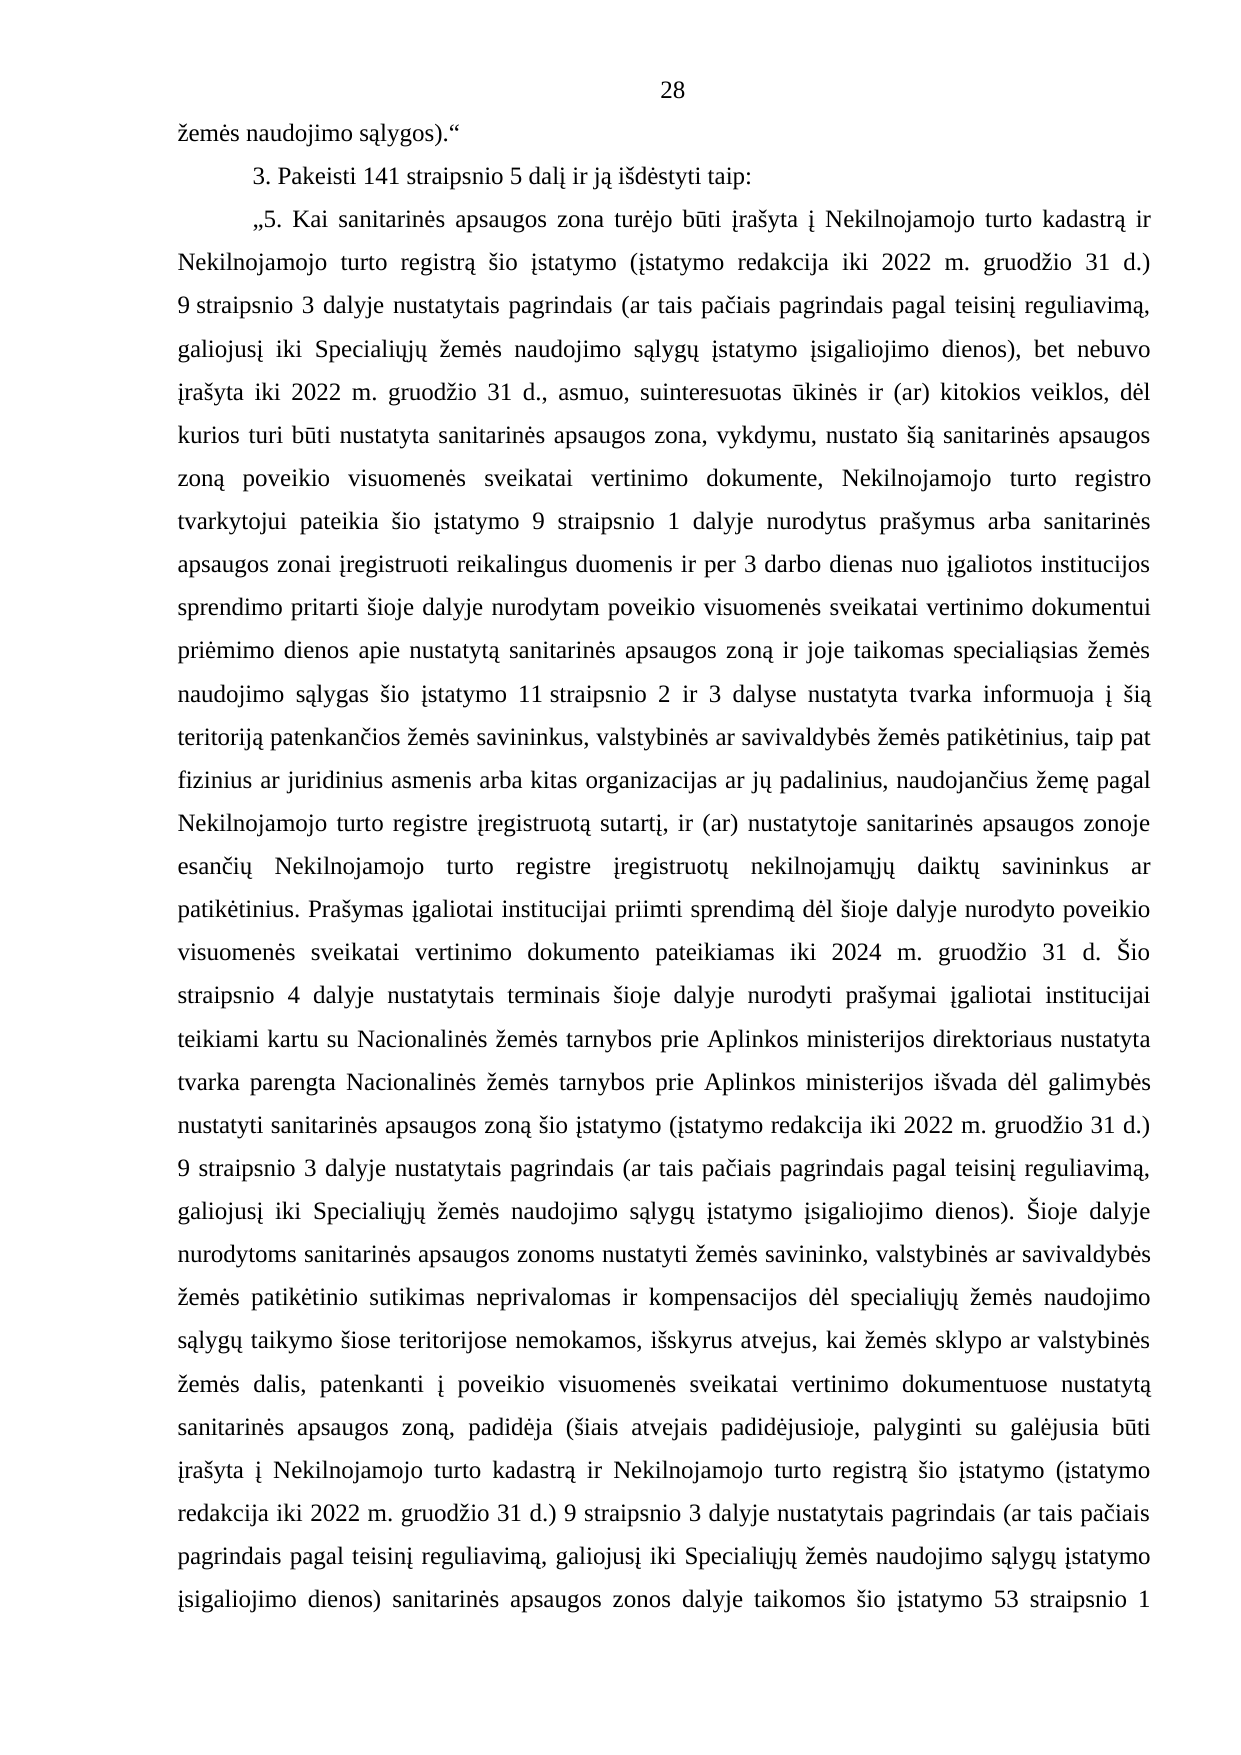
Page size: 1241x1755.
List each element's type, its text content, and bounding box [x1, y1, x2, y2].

text žemės naudojimo sąlygos).“ [177, 118, 1152, 147]
text „5. Kai sanitarinės apsaugos zona turėjo būti įrašyta į Nekilnojamojo turto kadastrą ir Nekilnojamojo turto registrą šio įstatymo (įstatymo redakcija iki 2022 m. gruodžio 31 d.) 9 straipsnio 3 dalyje nustatytais pagrindais (ar tais pačiais pagrindais pagal teisinį reguliavimą, galiojusį iki Specialiųjų žemės naudojimo sąlygų įstatymo įsigaliojimo dienos), bet nebuvo įrašyta iki 2022 m. gruodžio 31 d., asmuo, suinteresuotas ūkinės ir (ar) kitokios veiklos, dėl kurios turi būti nustatyta sanitarinės apsaugos zona, vykdymu, nustato šią sanitarinės apsaugos zoną poveikio visuomenės sveikatai vertinimo dokumente, Nekilnojamojo turto registro tvarkytojui pateikia šio įstatymo 9 straipsnio 1 dalyje nurodytus prašymus arba sanitarinės apsaugos zonai įregistruoti reikalingus duomenis ir per 3 darbo dienas nuo įgaliotos institucijos sprendimo pritarti šioje dalyje nurodytam poveikio visuomenės sveikatai vertinimo dokumentui priėmimo dienos apie nustatytą sanitarinės apsaugos zoną ir joje taikomas specialiąsias žemės naudojimo sąlygas šio įstatymo 11 straipsnio 2 ir 3 dalyse nustatyta tvarka informuoja į šią teritoriją patenkančios žemės savininkus, valstybinės ar savivaldybės žemės patikėtinius, taip pat fizinius ar juridinius asmenis arba kitas organizacijas ar jų padalinius, naudojančius žemę pagal Nekilnojamojo turto registre įregistruotą sutartį, ir (ar) nustatytoje sanitarinės apsaugos zonoje esančių Nekilnojamojo turto registre įregistruotų nekilnojamųjų daiktų savininkus ar patikėtinius. Prašymas įgaliotai institucijai priimti sprendimą dėl šioje dalyje nurodyto poveikio visuomenės sveikatai vertinimo dokumento pateikiamas iki 2024 m. gruodžio 31 d. Šio straipsnio 4 dalyje nustatytais terminais šioje dalyje nurodyti prašymai įgaliotai institucijai teikiami kartu su Nacionalinės žemės tarnybos prie Aplinkos ministerijos direktoriaus nustatyta tvarka parengta Nacionalinės žemės tarnybos prie Aplinkos ministerijos išvada dėl galimybės nustatyti sanitarinės apsaugos zoną šio įstatymo (įstatymo redakcija iki 2022 m. gruodžio 31 d.) 9 straipsnio 3 dalyje nustatytais pagrindais (ar tais pačiais pagrindais pagal teisinį reguliavimą, galiojusį iki Specialiųjų žemės naudojimo sąlygų įstatymo įsigaliojimo dienos). Šioje dalyje nurodytoms sanitarinės apsaugos zonoms nustatyti žemės savininko, valstybinės ar savivaldybės žemės patikėtinio sutikimas neprivalomas ir kompensacijos dėl specialiųjų žemės naudojimo sąlygų taikymo šiose teritorijose nemokamos, išskyrus atvejus, kai žemės sklypo ar valstybinės žemės dalis, patenkanti į poveikio visuomenės sveikatai vertinimo dokumentuose nustatytą sanitarinės apsaugos zoną, padidėja (šiais atvejais padidėjusioje, palyginti su galėjusia būti įrašyta į Nekilnojamojo turto kadastrą ir Nekilnojamojo turto registrą šio įstatymo (įstatymo redakcija iki 2022 m. gruodžio 31 d.) 9 straipsnio 3 dalyje nustatytais pagrindais (ar tais pačiais pagrindais pagal teisinį reguliavimą, galiojusį iki Specialiųjų žemės naudojimo sąlygų įstatymo įsigaliojimo dienos) sanitarinės apsaugos zonos dalyje taikomos šio įstatymo 53 straipsnio 1 [177, 204, 1152, 1613]
text 3. Pakeisti 141 straipsnio 5 dalį ir ją išdėstyti taip: [177, 161, 1152, 190]
